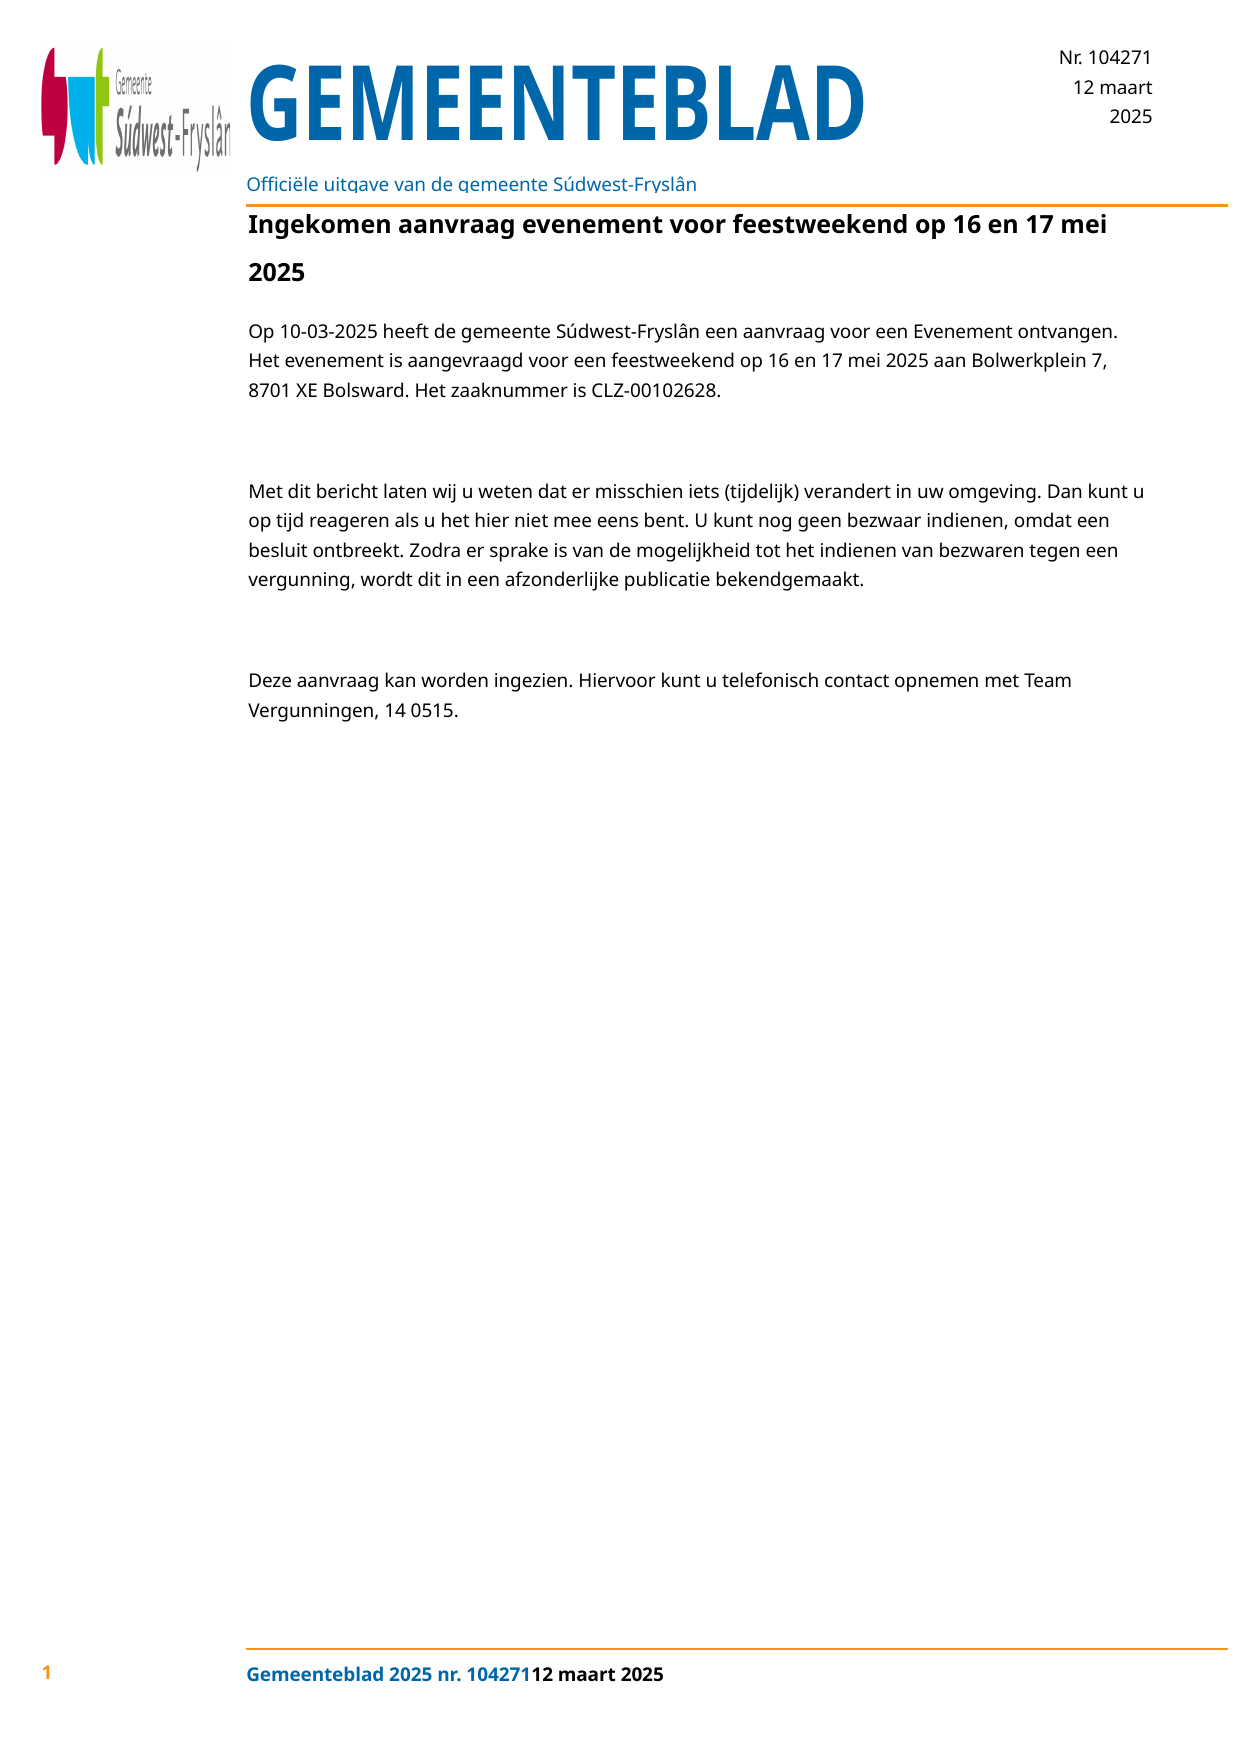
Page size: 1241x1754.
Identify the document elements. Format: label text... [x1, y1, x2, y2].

text Deze aanvraag kan worden ingezien. Hiervoor kunt u telefonisch contact opnemen met Team Vergunningen, 14 0515. [248, 667, 1152, 723]
picture [41, 47, 231, 172]
text Met dit bericht laten wij u weten dat er misschien iets (tijdelijk) verandert in uw omgeving. Dan kunt u op tijd reageren als u het hier niet mee eens bent. U kunt nog geen bezwaar indienen, omdat een besluit ontbreekt. Zodra er sprake is van de mogelijkheid tot het indienen van bezwaren tegen een vergunning, wordt dit in een afzonderlijke publicatie bekendgemaakt. [248, 478, 1152, 592]
text Op 10-03-2025 heeft de gemeente Súdwest-Fryslân een aanvraag voor een Evenement ontvangen. Het evenement is aangevraagd voor een feestweekend op 16 en 17 mei 2025 aan Bolwerkplein 7, 8701 XE Bolsward. Het zaaknummer is CLZ-00102628. [248, 318, 1152, 403]
text Ingekomen aanvraag evenement voor feestweekend op 16 en 17 mei 2025 [248, 207, 1152, 288]
